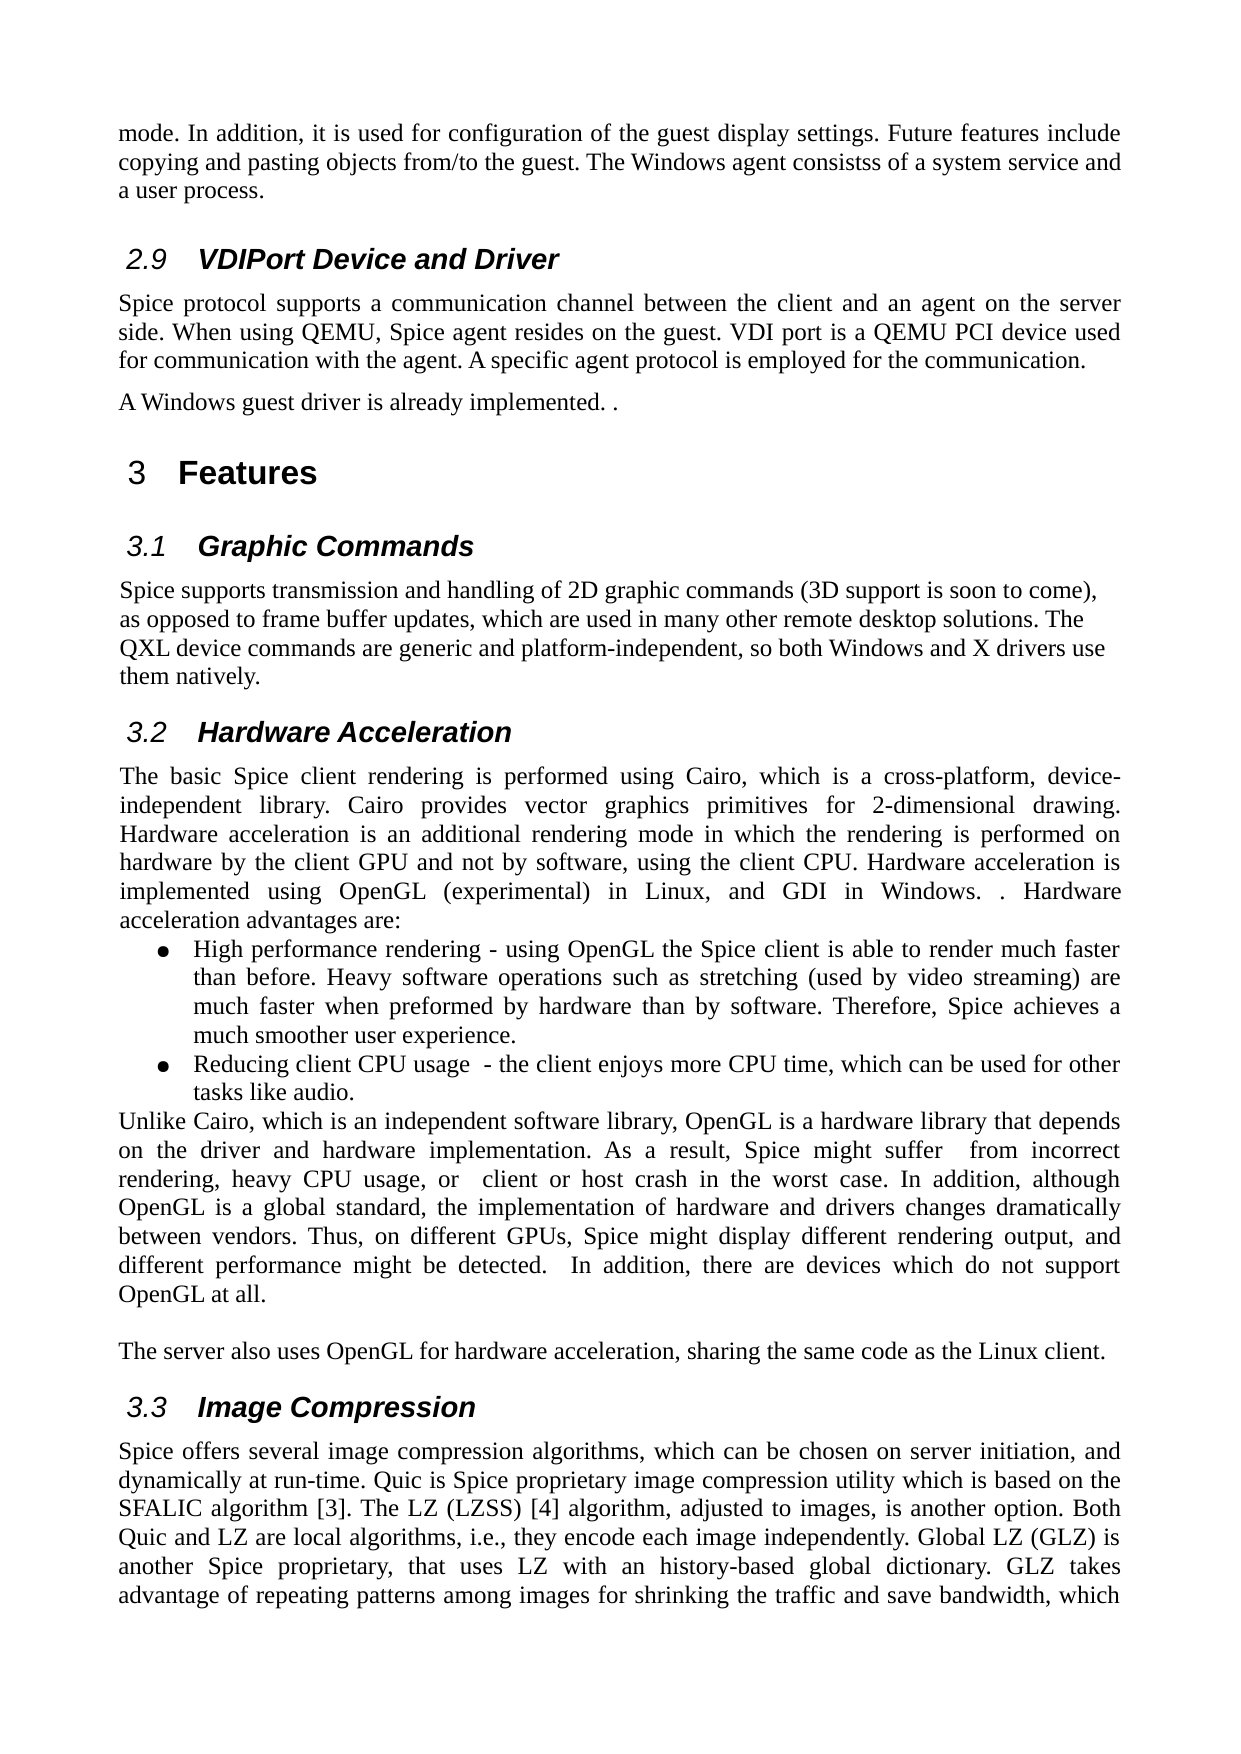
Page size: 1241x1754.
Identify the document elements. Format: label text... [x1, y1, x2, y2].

list Spice supports transmission and handling of 2D graphic commands (3D support is soon to come), as opposed to frame buffer updates, which are used in many other remote desktop solutions. The QXL device commands are generic and platform-independent, so both Windows and X drivers use them natively. [82, 575, 1122, 690]
text mode. In addition, it is used for configuration of the guest display settings. Future features include copying and pasting objects from/to the guest. The Windows agent consistss of a system service and a user process. [118, 118, 1122, 204]
text A Windows guest driver is already implemented. . [118, 387, 1122, 415]
text Spice offers several image compression algorithms, which can be chosen on server initiation, and dynamically at run-time. Quic is Spice proprietary image compression utility which is based on the SFALIC algorithm [3]. The LZ (LZSS) [4] algorithm, adjusted to images, is another option. Both Quic and LZ are local algorithms, i.e., they encode each image independently. Global LZ (GLZ) is another Spice proprietary, that uses LZ with an history-based global dictionary. GLZ takes advantage of repeating patterns among images for shrinking the traffic and save bandwidth, which [118, 1436, 1122, 1608]
subtitle VDIPort Device and Driver [118, 242, 1122, 275]
text The server also uses OpenGL for hardware acceleration, sharing the same code as the Linux client. [118, 1336, 1122, 1365]
subtitle Features [118, 453, 1122, 492]
subtitle Hardware Acceleration [118, 715, 1122, 749]
list The basic Spice client rendering is performed using Cairo, which is a cross-platform, device-independent library. Cairo provides vector graphics primitives for 2-dimensional drawing. Hardware acceleration is an additional rendering mode in which the rendering is performed on hardware by the client GPU and not by software, using the client CPU. Hardware acceleration is implemented using OpenGL (experimental) in Linux, and GDI in Windows. . Hardware acceleration advantages are: [82, 761, 1122, 934]
text Unlike Cairo, which is an independent software library, OpenGL is a hardware library that depends on the driver and hardware implementation. As a result, Spice might suffer from incorrect rendering, heavy CPU usage, or client or host crash in the worst case. In addition, although OpenGL is a global standard, the implementation of hardware and drivers changes dramatically between vendors. Thus, on different GPUs, Spice might display different rendering output, and different performance might be detected. In addition, there are devices which do not support OpenGL at all. [118, 1106, 1122, 1307]
text Spice protocol supports a communication channel between the client and an agent on the server side. When using QEMU, Spice agent resides on the guest. VDI port is a QEMU PCI device used for communication with the agent. A specific agent protocol is employed for the communication. [118, 288, 1122, 374]
subtitle Graphic Commands [118, 529, 1122, 563]
list High performance rendering - using OpenGL the Spice client is able to render much faster than before. Heavy software operations such as stretching (used by video streaming) are much faster when preformed by hardware than by software. Therefore, Spice achieves a much smoother user experience. [156, 934, 1122, 1049]
list Reducing client CPU usage - the client enjoys more CPU time, which can be used for other tasks like audio. [156, 1049, 1122, 1106]
subtitle Image Compression [118, 1390, 1122, 1423]
